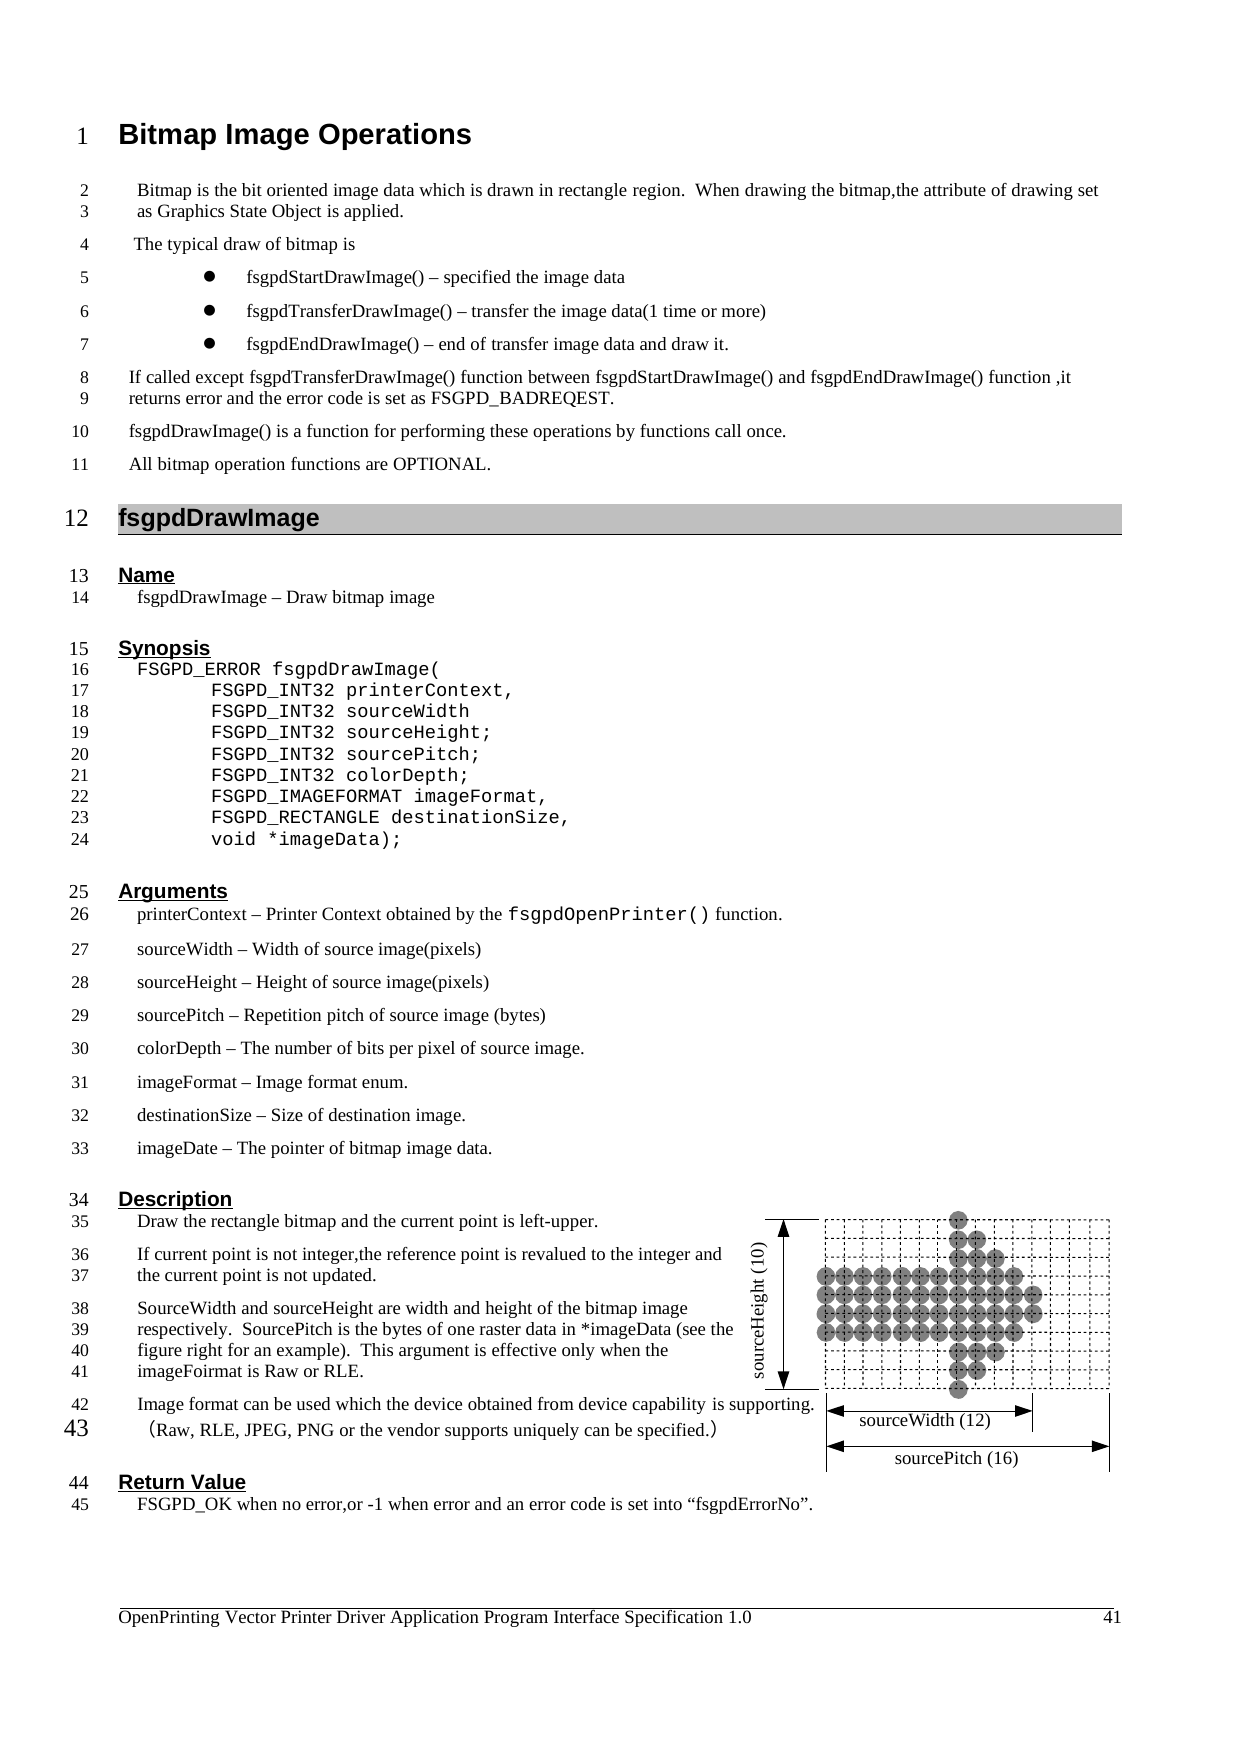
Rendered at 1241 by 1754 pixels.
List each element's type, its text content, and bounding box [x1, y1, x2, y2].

text [981, 1244, 1103, 1286]
text [784, 1298, 956, 1381]
text Image format can be used which the device obtained from device capability is supporting. （Raw, RLE, JPEG, PNG or the vendor supports uniquely can be specified.） [137, 1393, 826, 1441]
list fsgpdTransferDrawImage() – transfer the image data(1 time or more) [202, 300, 1103, 321]
text If called except fsgpdTransferDrawImage() function between fsgpdStartDrawImage() and fsgpdEndDrawImage() function ,it returns error and the error code is set as FSGPD_BADREQEST. [128, 367, 1103, 408]
subtitle fsgpdDrawImage [118, 504, 1122, 534]
text fsgpdDrawImage – Draw bitmap image [137, 587, 1103, 607]
text The typical draw of bitmap is [128, 234, 1103, 255]
subtitle Name [118, 563, 1122, 587]
text Image format can be used which the device obtained from device capability is supporting. （Raw, RLE, JPEG, PNG or the vendor supports uniquely can be specified.） [827, 1393, 1103, 1441]
subtitle Description [118, 1188, 1122, 1211]
subtitle Bitmap Image Operations [118, 118, 1122, 151]
subtitle Arguments [118, 880, 1122, 903]
text Bitmap is the bit oriented image data which is drawn in rectangle region. When drawing the bitmap,the attribute of drawing set as Graphics State Object is applied. [137, 180, 1103, 221]
text SourceWidth and sourceHeight are width and height of the bitmap image respectively. SourcePitch is the bytes of one raster data in *imageData (see the figure right for an example). This argument is effective only when the imageFoirmat is Raw or RLE. [137, 1298, 783, 1381]
text sourcePitch – Repetition pitch of source image (bytes) [137, 1005, 1103, 1026]
text printerContext – Printer Context obtained by the fsgpdOpenPrinter() function. [137, 903, 1103, 926]
text [961, 1211, 1103, 1232]
text If current point is not integer,the reference point is revalued to the integer and the current point is not updated. [137, 1244, 783, 1286]
text [962, 1298, 1103, 1381]
text FSGPD_ERROR fsgpdDrawImage( FSGPD_INT32 printerContext, FSGPD_INT32 sourceWidth FSGPD_INT32 sourceHeight; FSGPD_INT32 sourcePitch; FSGPD_INT32 colorDepth; FSGPD_IMAGEFORMAT imageFormat, FSGPD_RECTANGLE destinationSize, void *imageData); [137, 660, 1103, 851]
text imageDate – The pointer of bitmap image data. [137, 1138, 1103, 1158]
text destinationSize – Size of destination image. [137, 1104, 1103, 1125]
text fsgpdDrawImage() is a function for performing these operations by functions call once. [128, 421, 1103, 442]
subtitle Return Value [118, 1471, 1122, 1494]
text FSGPD_OK when no error,or -1 when error and an error code is set into “fsgpdErrorNo”. [137, 1494, 1103, 1514]
text sourceHeight – Height of source image(pixels) [137, 972, 1103, 992]
text Draw the rectangle bitmap and the current point is left-upper. [137, 1211, 956, 1232]
text [784, 1244, 955, 1286]
text Image format can be used which the device obtained from device capability is supporting. （Raw, RLE, JPEG, PNG or the vendor supports uniquely can be specified.） [827, 1393, 1032, 1411]
text colorDepth – The number of bits per pixel of source image. [137, 1038, 1103, 1059]
text All bitmap operation functions are OPTIONAL. [128, 454, 1103, 475]
list fsgpdStartDrawImage() – specified the image data [202, 267, 1103, 288]
list fsgpdEndDrawImage() – end of transfer image data and draw it. [202, 334, 1103, 354]
text imageFormat – Image format enum. [137, 1071, 1103, 1092]
text sourceWidth – Width of source image(pixels) [137, 938, 1103, 959]
subtitle Synopsis [118, 636, 1122, 660]
